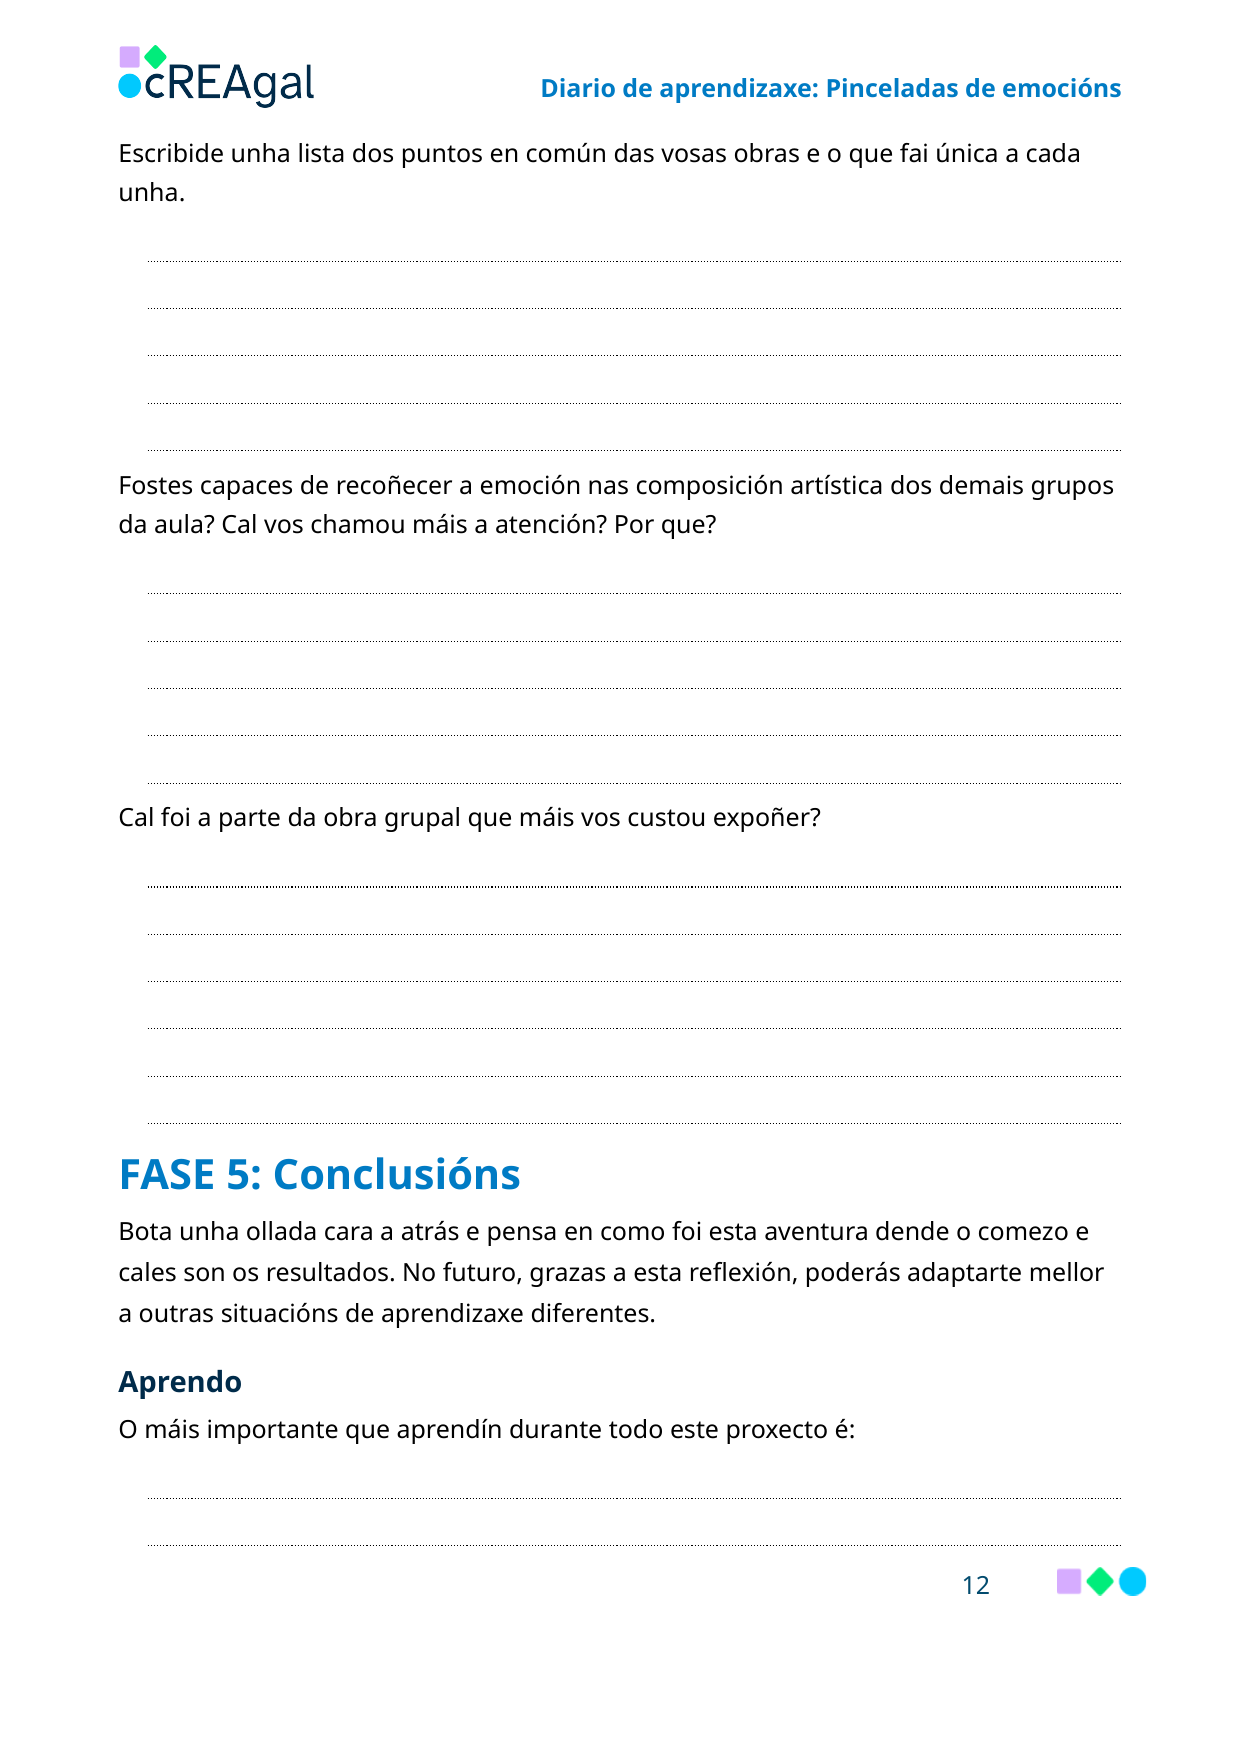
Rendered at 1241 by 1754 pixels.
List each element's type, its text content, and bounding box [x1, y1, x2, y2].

table_cell [148, 593, 1122, 641]
subtitle Aprendo [118, 1362, 1122, 1401]
text O máis importante que aprendín durante todo este proxecto é: [118, 1412, 1122, 1446]
table_cell [148, 735, 1122, 782]
table_cell [148, 308, 1122, 355]
table_header [148, 839, 1122, 886]
table_cell [148, 641, 1122, 688]
table_header [148, 1451, 1122, 1498]
text Bota unha ollada cara a atrás e pensa en como foi esta aventura dende o comezo e cales son os resultados. No futuro, grazas a esta reflexión, poderás adaptarte mellor a outras situacións de aprendizaxe diferentes. [118, 1214, 1122, 1330]
table_cell [148, 1498, 1122, 1545]
table_cell [148, 355, 1122, 403]
table_header [148, 214, 1122, 261]
picture [1057, 1567, 1130, 1596]
text Fostes capaces de recoñecer a emoción nas composición artística dos demais grupos da aula? Cal vos chamou máis a atención? Por que? [118, 468, 1122, 541]
picture [1137, 1567, 1147, 1578]
table_cell [148, 981, 1122, 1028]
table_header [148, 546, 1122, 593]
subtitle FASE 5: Conclusións [118, 1145, 1122, 1202]
table_cell [148, 934, 1122, 981]
table_cell [148, 1028, 1122, 1076]
picture [1136, 1584, 1147, 1596]
table_cell [148, 261, 1122, 308]
table_cell [148, 1076, 1122, 1123]
table_cell [148, 886, 1122, 934]
table_cell [148, 688, 1122, 735]
text Cal foi a parte da obra grupal que máis vos custou expoñer? [118, 800, 1122, 834]
text Escribide unha lista dos puntos en común das vosas obras e o que fai única a cada unha. [118, 135, 1122, 208]
picture [118, 45, 314, 108]
table_cell [148, 403, 1122, 450]
